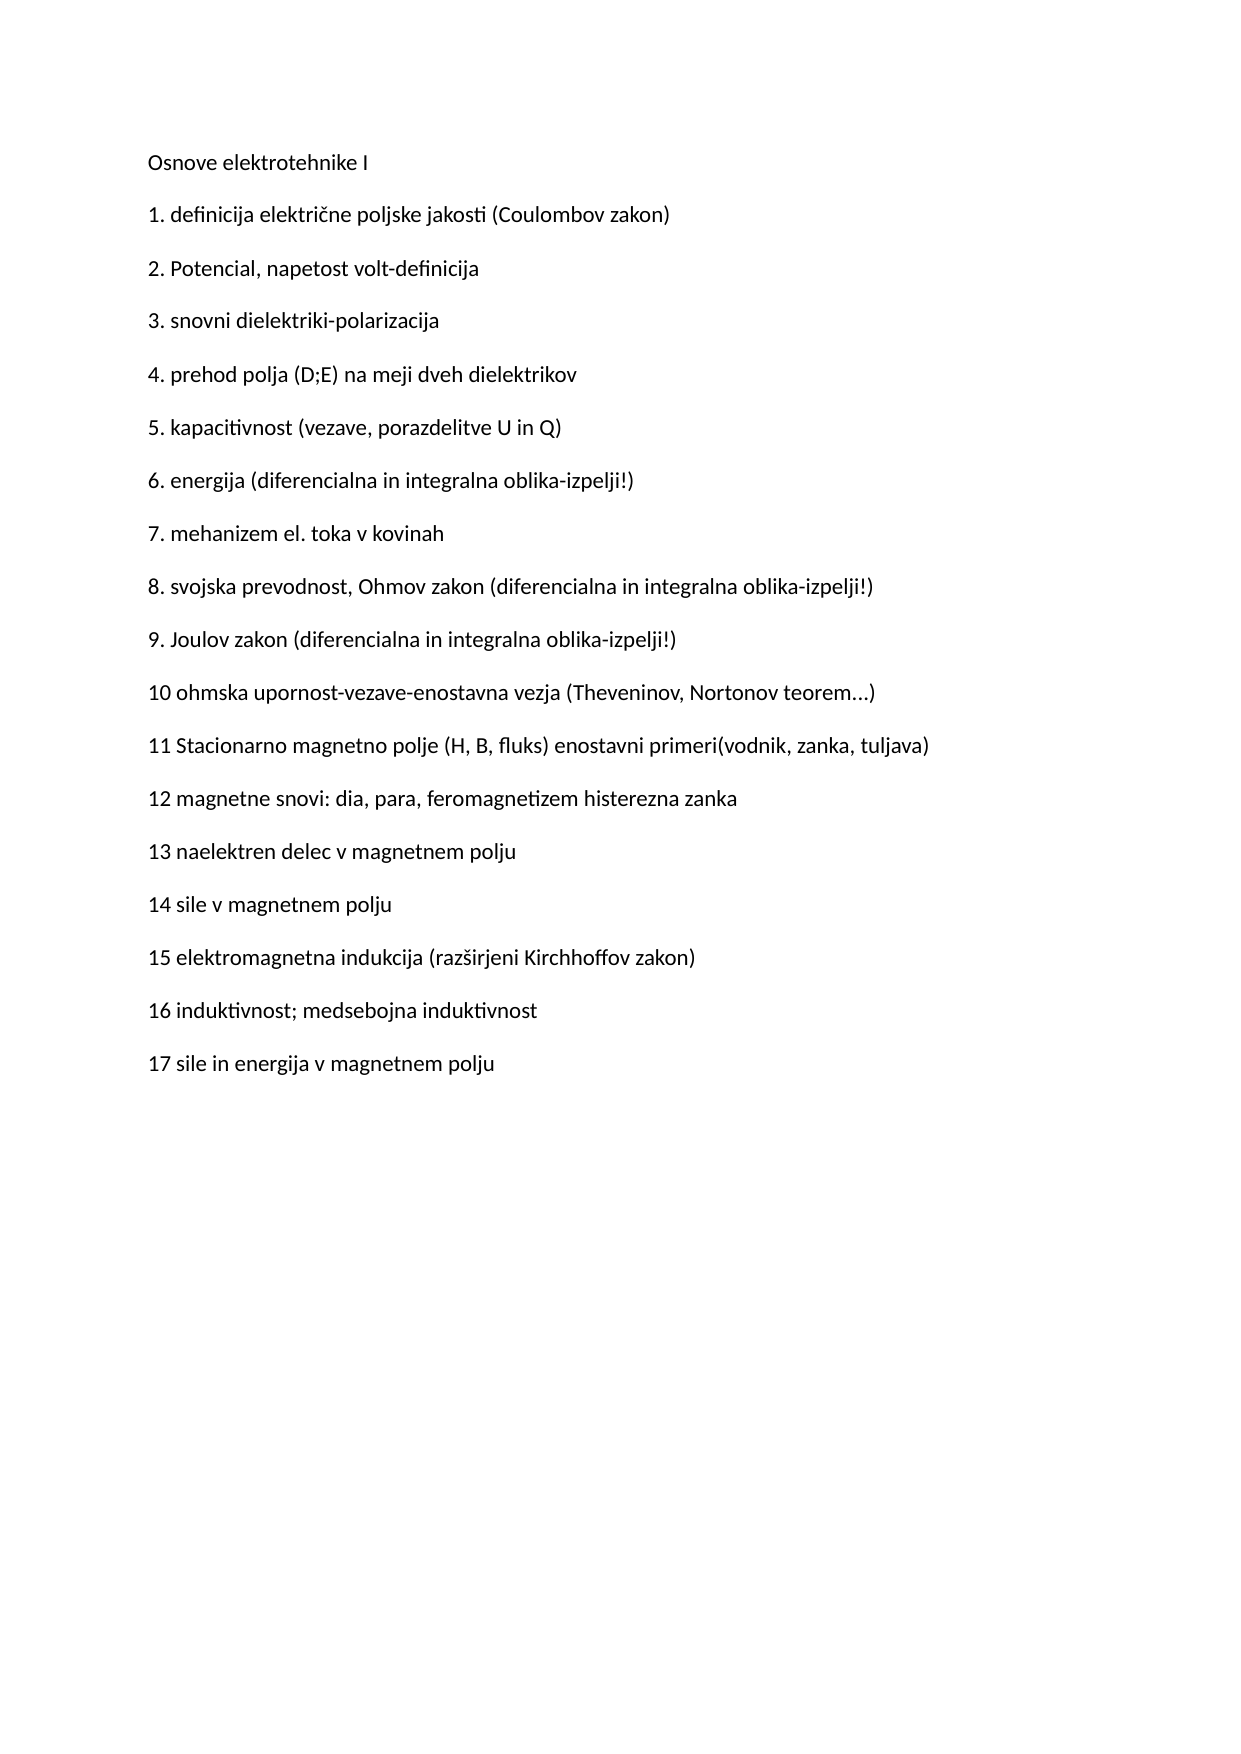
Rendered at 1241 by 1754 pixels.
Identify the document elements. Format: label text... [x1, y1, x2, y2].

text 16 induktivnost; medsebojna induktivnost [148, 996, 1093, 1024]
text 1. definicija električne poljske jakosti (Coulombov zakon) [148, 201, 1093, 229]
text 6. energija (diferencialna in integralna oblika-izpelji!) [148, 466, 1093, 494]
text 15 elektromagnetna indukcija (razširjeni Kirchhoffov zakon) [148, 943, 1093, 971]
text 14 sile v magnetnem polju [148, 890, 1093, 918]
text Osnove elektrotehnike I [148, 148, 1093, 176]
text 3. snovni dielektriki-polarizacija [148, 307, 1093, 335]
text 12 magnetne snovi: dia, para, feromagnetizem histerezna zanka [148, 784, 1093, 812]
text 17 sile in energija v magnetnem polju [148, 1049, 1093, 1077]
text 5. kapacitivnost (vezave, porazdelitve U in Q) [148, 413, 1093, 441]
text 2. Potencial, napetost volt-definicija [148, 254, 1093, 282]
text 10 ohmska upornost-vezave-enostavna vezja (Theveninov, Nortonov teorem...) [148, 678, 1093, 706]
text 7. mehanizem el. toka v kovinah [148, 519, 1093, 547]
text 4. prehod polja (D;E) na meji dveh dielektrikov [148, 360, 1093, 388]
text 13 naelektren delec v magnetnem polju [148, 837, 1093, 865]
text 8. svojska prevodnost, Ohmov zakon (diferencialna in integralna oblika-izpelji!) [148, 572, 1093, 600]
text 9. Joulov zakon (diferencialna in integralna oblika-izpelji!) [148, 625, 1093, 653]
text 11 Stacionarno magnetno polje (H, B, fluks) enostavni primeri(vodnik, zanka, tuljava) [148, 731, 1093, 759]
